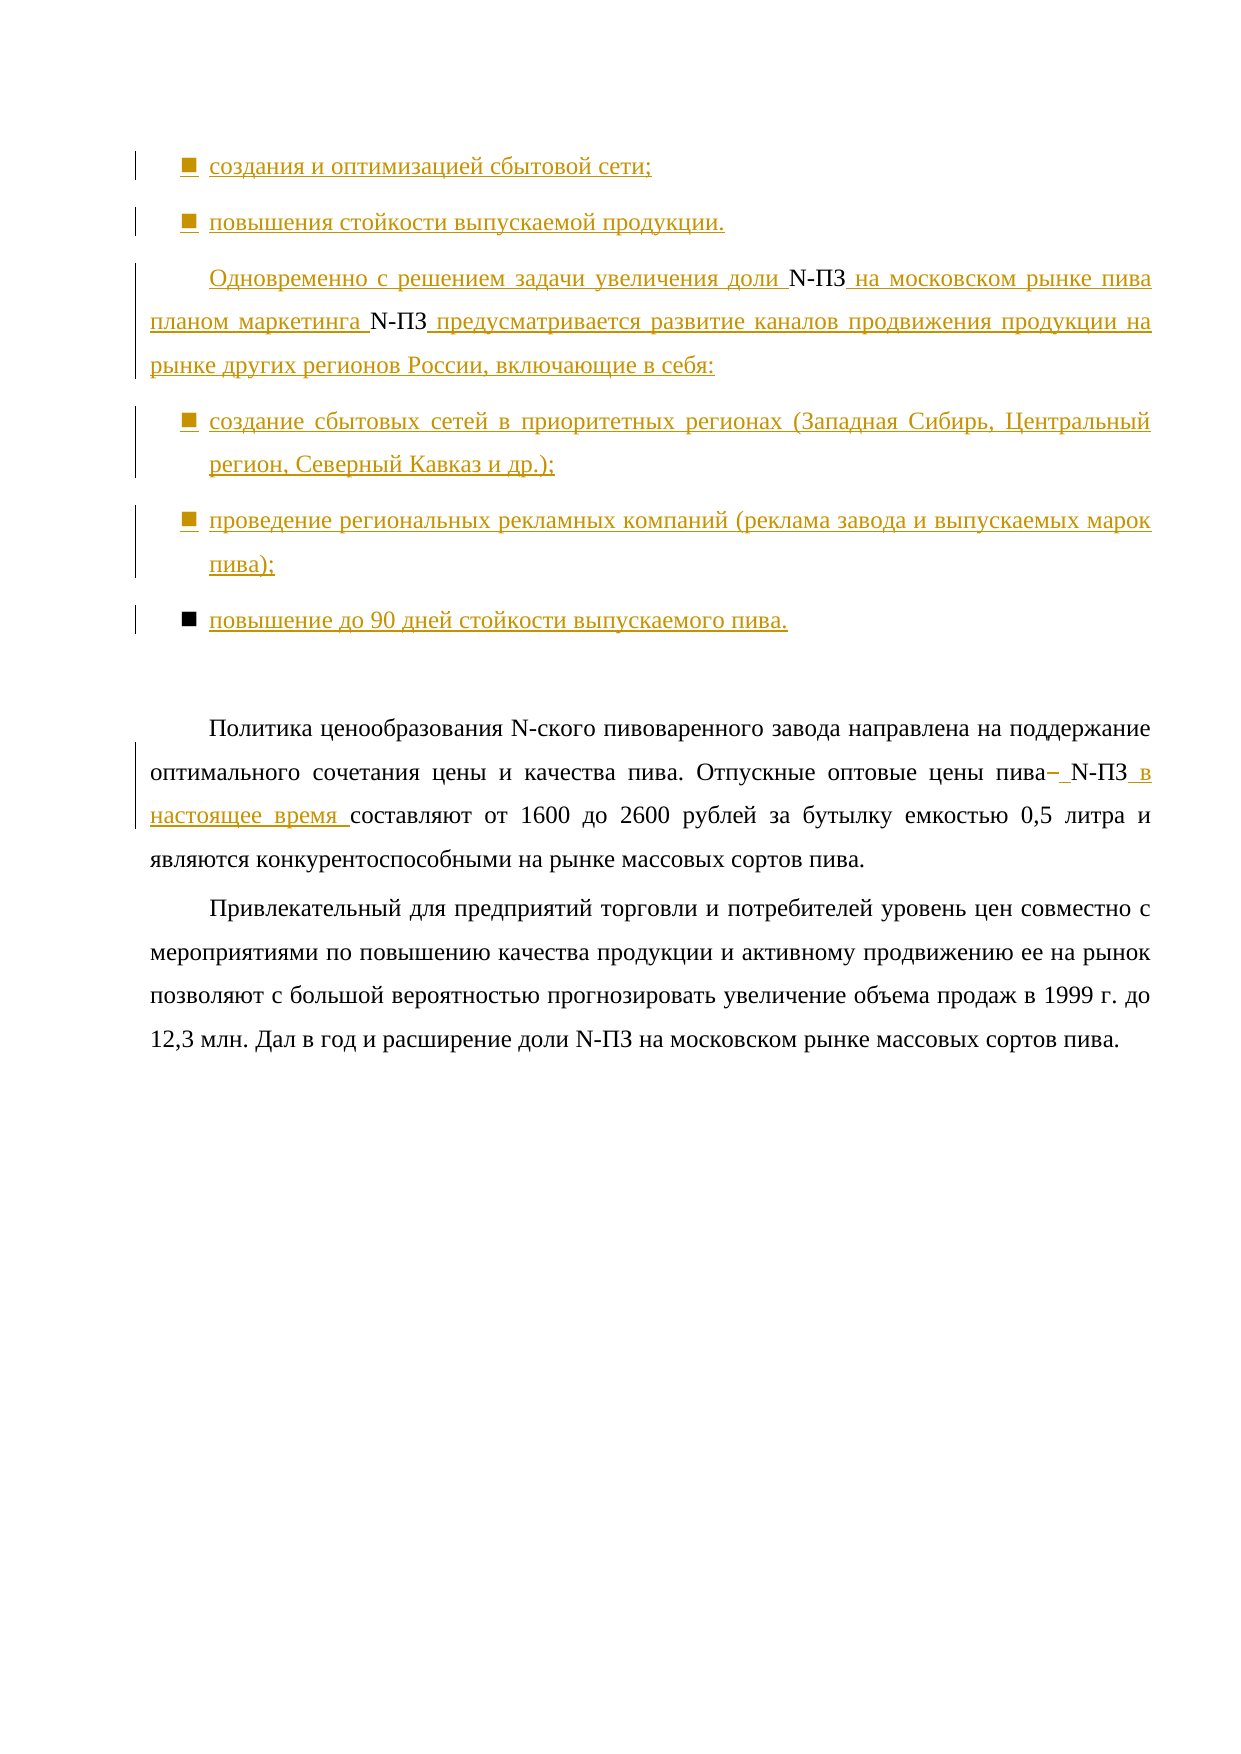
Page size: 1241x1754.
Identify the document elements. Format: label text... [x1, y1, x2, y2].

text Привлекательный для предприятий торговли и потребителей уровень цен совместно с мероприятиями по повышению качества продукции и активному продвижению ее на рынок позволяют с большой вероятностью прогнозировать увеличение объема продаж в 1999 г. до 12,3 млн. Дал в год и расширение доли N-ПЗ на московском рынке массовых сортов пива. [150, 893, 1152, 1053]
text Одновременно с решением задачи увеличения доли N-ПЗ на московском рынке пива планом маркетинга N-ПЗ предусматривается развитие каналов продвижения продукции на рынке других регионов России, включающие в себя: [150, 263, 1152, 379]
list повышения стойкости выпускаемой продукции. [179, 207, 1152, 236]
list создания и оптимизацией сбытовой сети; [179, 151, 1152, 180]
list повышение до 90 дней стойкости выпускаемого пива. [179, 605, 1152, 634]
list создание сбытовых сетей в приоритетных регионах (Западная Сибирь, Центральный регион, Северный Кавказ и др.); [179, 406, 1152, 478]
text Политика ценообразования N-ского пивоваренного завода направлена на поддержание оптимального сочетания цены и качества пива. Отпускные оптовые цены пива N-ПЗ в настоящее время составляют от 1600 до 2600 рублей за бутылку емкостью 0,5 литра и являются конкурентоспособными на рынке массовых сортов пива. [150, 713, 1152, 873]
list проведение региональных рекламных компаний (реклама завода и выпускаемых марок пива); [179, 505, 1152, 578]
